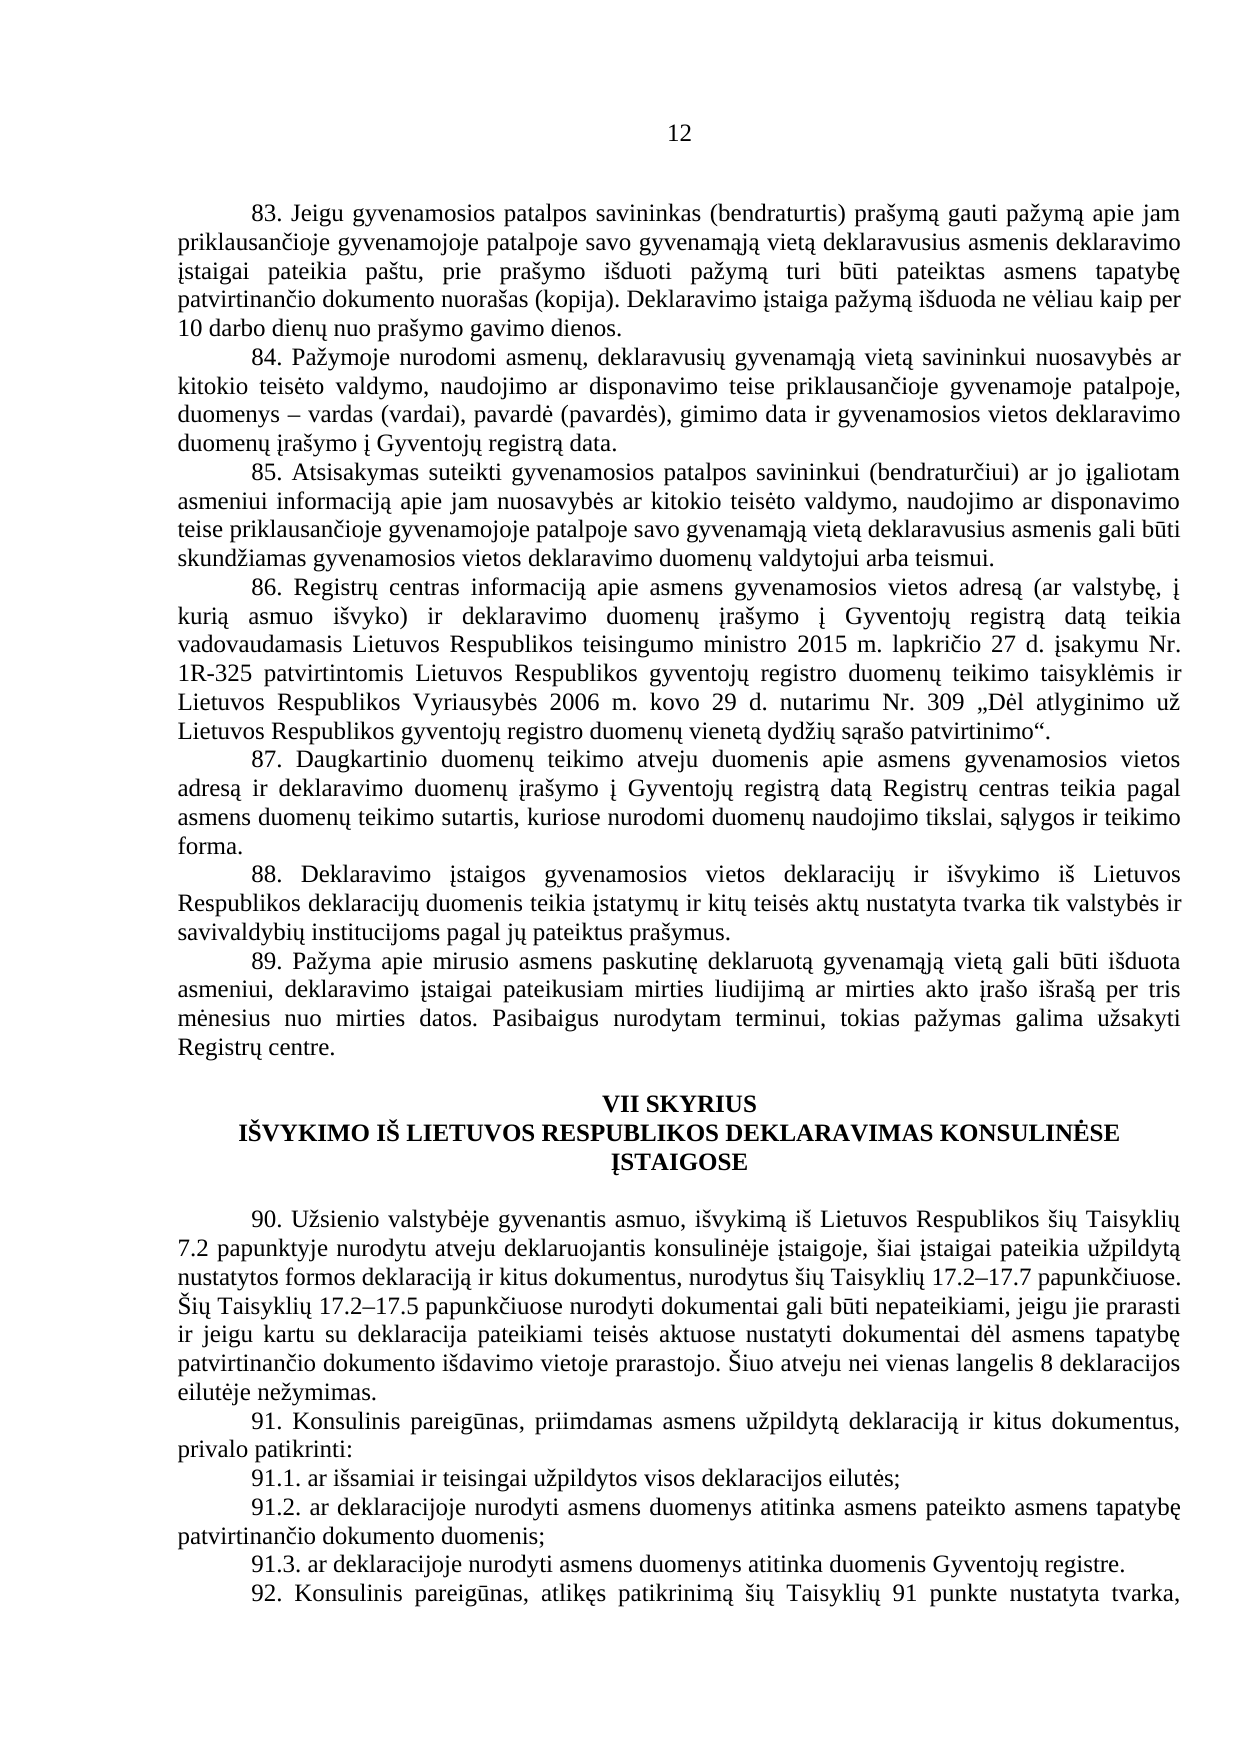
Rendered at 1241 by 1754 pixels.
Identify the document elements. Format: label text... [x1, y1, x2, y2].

text 86. Registrų centras informaciją apie asmens gyvenamosios vietos adresą (ar valstybę, į kurią asmuo išvyko) ir deklaravimo duomenų įrašymo į Gyventojų registrą datą teikia vadovaudamasis Lietuvos Respublikos teisingumo ministro 2015 m. lapkričio 27 d. įsakymu Nr. 1R-325 patvirtintomis Lietuvos Respublikos gyventojų registro duomenų teikimo taisyklėmis ir Lietuvos Respublikos Vyriausybės 2006 m. kovo 29 d. nutarimu Nr. 309 „Dėl atlyginimo už Lietuvos Respublikos gyventojų registro duomenų vienetą dydžių sąrašo patvirtinimo“. [177, 572, 1181, 744]
text 87. Daugkartinio duomenų teikimo atveju duomenis apie asmens gyvenamosios vietos adresą ir deklaravimo duomenų įrašymo į Gyventojų registrą datą Registrų centras teikia pagal asmens duomenų teikimo sutartis, kuriose nurodomi duomenų naudojimo tikslai, sąlygos ir teikimo forma. [177, 744, 1181, 859]
text 89. Pažyma apie mirusio asmens paskutinę deklaruotą gyvenamąją vietą gali būti išduota asmeniui, deklaravimo įstaigai pateikusiam mirties liudijimą ar mirties akto įrašo išrašą per tris mėnesius nuo mirties datos. Pasibaigus nurodytam terminui, tokias pažymas galima užsakyti Registrų centre. [177, 946, 1181, 1061]
text 91.3. ar deklaracijoje nurodyti asmens duomenys atitinka duomenis Gyventojų registre. [177, 1549, 1181, 1578]
text 83. Jeigu gyvenamosios patalpos savininkas (bendraturtis) prašymą gauti pažymą apie jam priklausančioje gyvenamojoje patalpoje savo gyvenamąją vietą deklaravusius asmenis deklaravimo įstaigai pateikia paštu, prie prašymo išduoti pažymą turi būti pateiktas asmens tapatybę patvirtinančio dokumento nuorašas (kopija). Deklaravimo įstaiga pažymą išduoda ne vėliau kaip per 10 darbo dienų nuo prašymo gavimo dienos. [177, 198, 1181, 342]
text 88. Deklaravimo įstaigos gyvenamosios vietos deklaracijų ir išvykimo iš Lietuvos Respublikos deklaracijų duomenis teikia įstatymų ir kitų teisės aktų nustatyta tvarka tik valstybės ir savivaldybių institucijoms pagal jų pateiktus prašymus. [177, 859, 1181, 946]
text 85. Atsisakymas suteikti gyvenamosios patalpos savininkui (bendraturčiui) ar jo įgaliotam asmeniui informaciją apie jam nuosavybės ar kitokio teisėto valdymo, naudojimo ar disponavimo teise priklausančioje gyvenamojoje patalpoje savo gyvenamąją vietą deklaravusius asmenis gali būti skundžiamas gyvenamosios vietos deklaravimo duomenų valdytojui arba teismui. [177, 457, 1181, 572]
text 84. Pažymoje nurodomi asmenų, deklaravusių gyvenamąją vietą savininkui nuosavybės ar kitokio teisėto valdymo, naudojimo ar disponavimo teise priklausančioje gyvenamoje patalpoje, duomenys – vardas (vardai), pavardė (pavardės), gimimo data ir gyvenamosios vietos deklaravimo duomenų įrašymo į Gyventojų registrą data. [177, 342, 1181, 457]
text IŠVYKIMO IŠ LIETUVOS RESPUBLIKOS DEKLARAVIMAS KONSULINĖSE ĮSTAIGOSE [177, 1118, 1181, 1176]
text VII SKYRIUS [177, 1089, 1181, 1118]
text 90. Užsienio valstybėje gyvenantis asmuo, išvykimą iš Lietuvos Respublikos šių Taisyklių 7.2 papunktyje nurodytu atveju deklaruojantis konsulinėje įstaigoje, šiai įstaigai pateikia užpildytą nustatytos formos deklaraciją ir kitus dokumentus, nurodytus šių Taisyklių 17.2–17.7 papunkčiuose. Šių Taisyklių 17.2–17.5 papunkčiuose nurodyti dokumentai gali būti nepateikiami, jeigu jie prarasti ir jeigu kartu su deklaracija pateikiami teisės aktuose nustatyti dokumentai dėl asmens tapatybę patvirtinančio dokumento išdavimo vietoje prarastojo. Šiuo atveju nei vienas langelis 8 deklaracijos eilutėje nežymimas. [177, 1204, 1181, 1406]
text 92. Konsulinis pareigūnas, atlikęs patikrinimą šių Taisyklių 91 punkte nustatyta tvarka, [177, 1578, 1181, 1607]
text 91.2. ar deklaracijoje nurodyti asmens duomenys atitinka asmens pateikto asmens tapatybę patvirtinančio dokumento duomenis; [177, 1492, 1181, 1549]
text 91.1. ar išsamiai ir teisingai užpildytos visos deklaracijos eilutės; [177, 1463, 1181, 1492]
text 91. Konsulinis pareigūnas, priimdamas asmens užpildytą deklaraciją ir kitus dokumentus, privalo patikrinti: [177, 1406, 1181, 1463]
